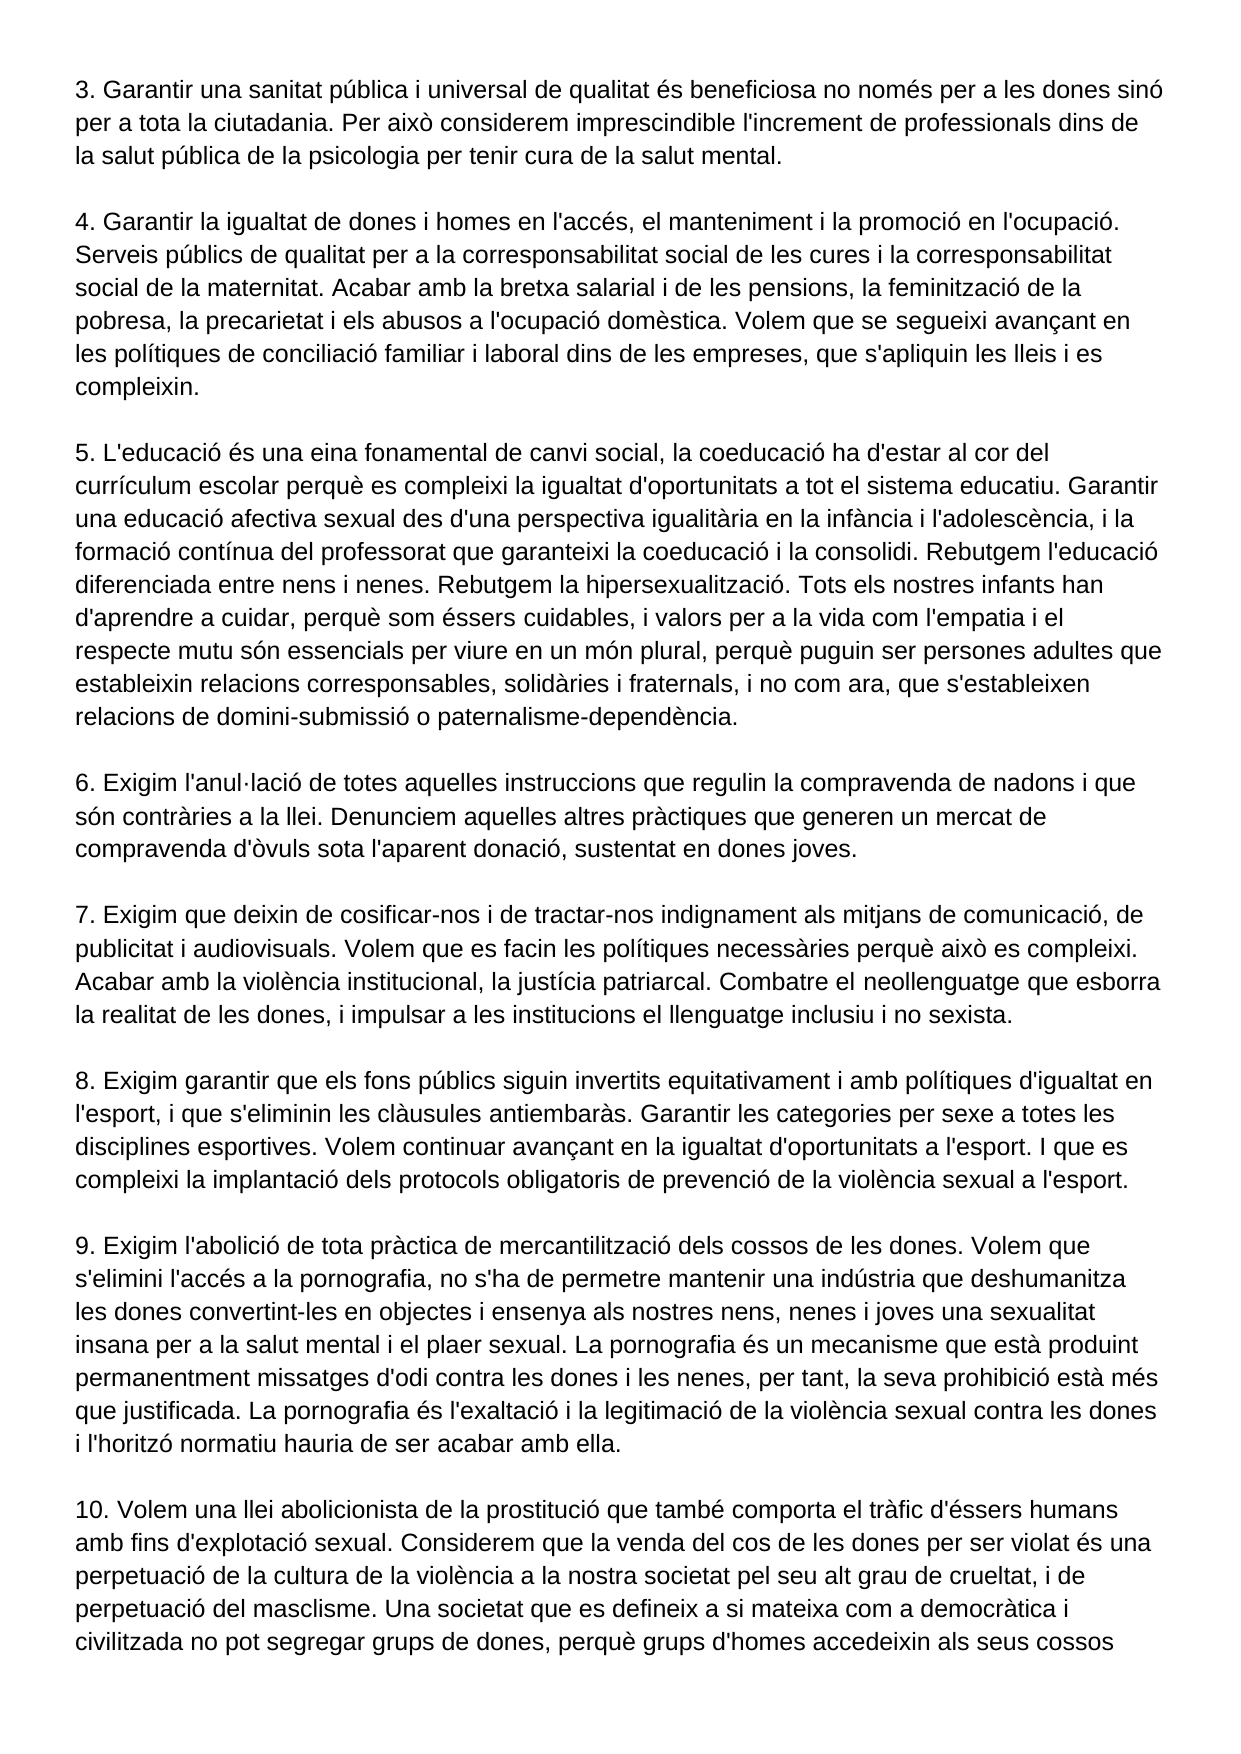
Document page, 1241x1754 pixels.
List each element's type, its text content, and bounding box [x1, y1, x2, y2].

text 3. Garantir una sanitat pública i universal de qualitat és beneficiosa no només per a les dones sinó per a tota la ciutadania. Per això considerem imprescindible l'increment de professionals dins de la salut pública de la psicologia per tenir cura de la salut mental. 4. Garantir la igualtat de dones i homes en l'accés, el manteniment i la promoció en l'ocupació. Serveis públics de qualitat per a la corresponsabilitat social de les cures i la corresponsabilitat social de la maternitat. Acabar amb la bretxa salarial i de les pensions, la feminització de la pobresa, la precarietat i els abusos a l'ocupació domèstica. Volem que se segueixi avançant en les polítiques de conciliació familiar i laboral dins de les empreses, que s'apliquin les lleis i es compleixin. 5. L'educació és una eina fonamental de canvi social, la coeducació ha d'estar al cor del currículum escolar perquè es compleixi la igualtat d'oportunitats a tot el sistema educatiu. Garantir una educació afectiva sexual des d'una perspectiva igualitària en la infància i l'adolescència, i la formació contínua del professorat que garanteixi la coeducació i la consolidi. Rebutgem l'educació diferenciada entre nens i nenes. Rebutgem la hipersexualització. Tots els nostres infants han d'aprendre a cuidar, perquè som éssers cuidables, i valors per a la vida com l'empatia i el respecte mutu són essencials per viure en un món plural, perquè puguin ser persones adultes que estableixin relacions corresponsables, solidàries i fraternals, i no com ara, que s'estableixen relacions de domini-submissió o paternalisme-dependència. 6. Exigim l'anul·lació de totes aquelles instruccions que regulin la compravenda de nadons i que són contràries a la llei. Denunciem aquelles altres pràctiques que generen un mercat de compravenda d'òvuls sota l'aparent donació, sustentat en dones joves. 7. Exigim que deixin de cosificar-nos i de tractar-nos indignament als mitjans de comunicació, de publicitat i audiovisuals. Volem que es facin les polítiques necessàries perquè això es compleixi. Acabar amb la violència institucional, la justícia patriarcal. Combatre el neollenguatge que esborra la realitat de les dones, i impulsar a les institucions el llenguatge inclusiu i no sexista. 8. Exigim garantir que els fons públics siguin invertits equitativament i amb polítiques d'igualtat en l'esport, i que s'eliminin les clàusules antiembaràs. Garantir les categories per sexe a totes les disciplines esportives. Volem continuar avançant en la igualtat d'oportunitats a l'esport. I que es compleixi la implantació dels protocols obligatoris de prevenció de la violència sexual a l'esport. 9. Exigim l'abolició de tota pràctica de mercantilització dels cossos de les dones. Volem que s'elimini l'accés a la pornografia, no s'ha de permetre mantenir una indústria que deshumanitza les dones convertint-les en objectes i ensenya als nostres nens, nenes i joves una sexualitat insana per a la salut mental i el plaer sexual. La pornografia és un mecanisme que està produint permanentment missatges d'odi contra les dones i les nenes, per tant, la seva prohibició està més que justificada. La pornografia és l'exaltació i la legitimació de la violència sexual contra les dones i l'horitzó normatiu hauria de ser acabar amb ella. 10. Volem una llei abolicionista de la prostitució que també comporta el tràfic d'éssers humans amb fins d'explotació sexual. Considerem que la venda del cos de les dones per ser violat és una perpetuació de la cultura de la violència a la nostra societat pel seu alt grau de crueltat, i de perpetuació del masclisme. Una societat que es defineix a si mateixa com a democràtica i civilitzada no pot segregar grups de dones, perquè grups d'homes accedeixin als seus cossos [75, 75, 1165, 1656]
